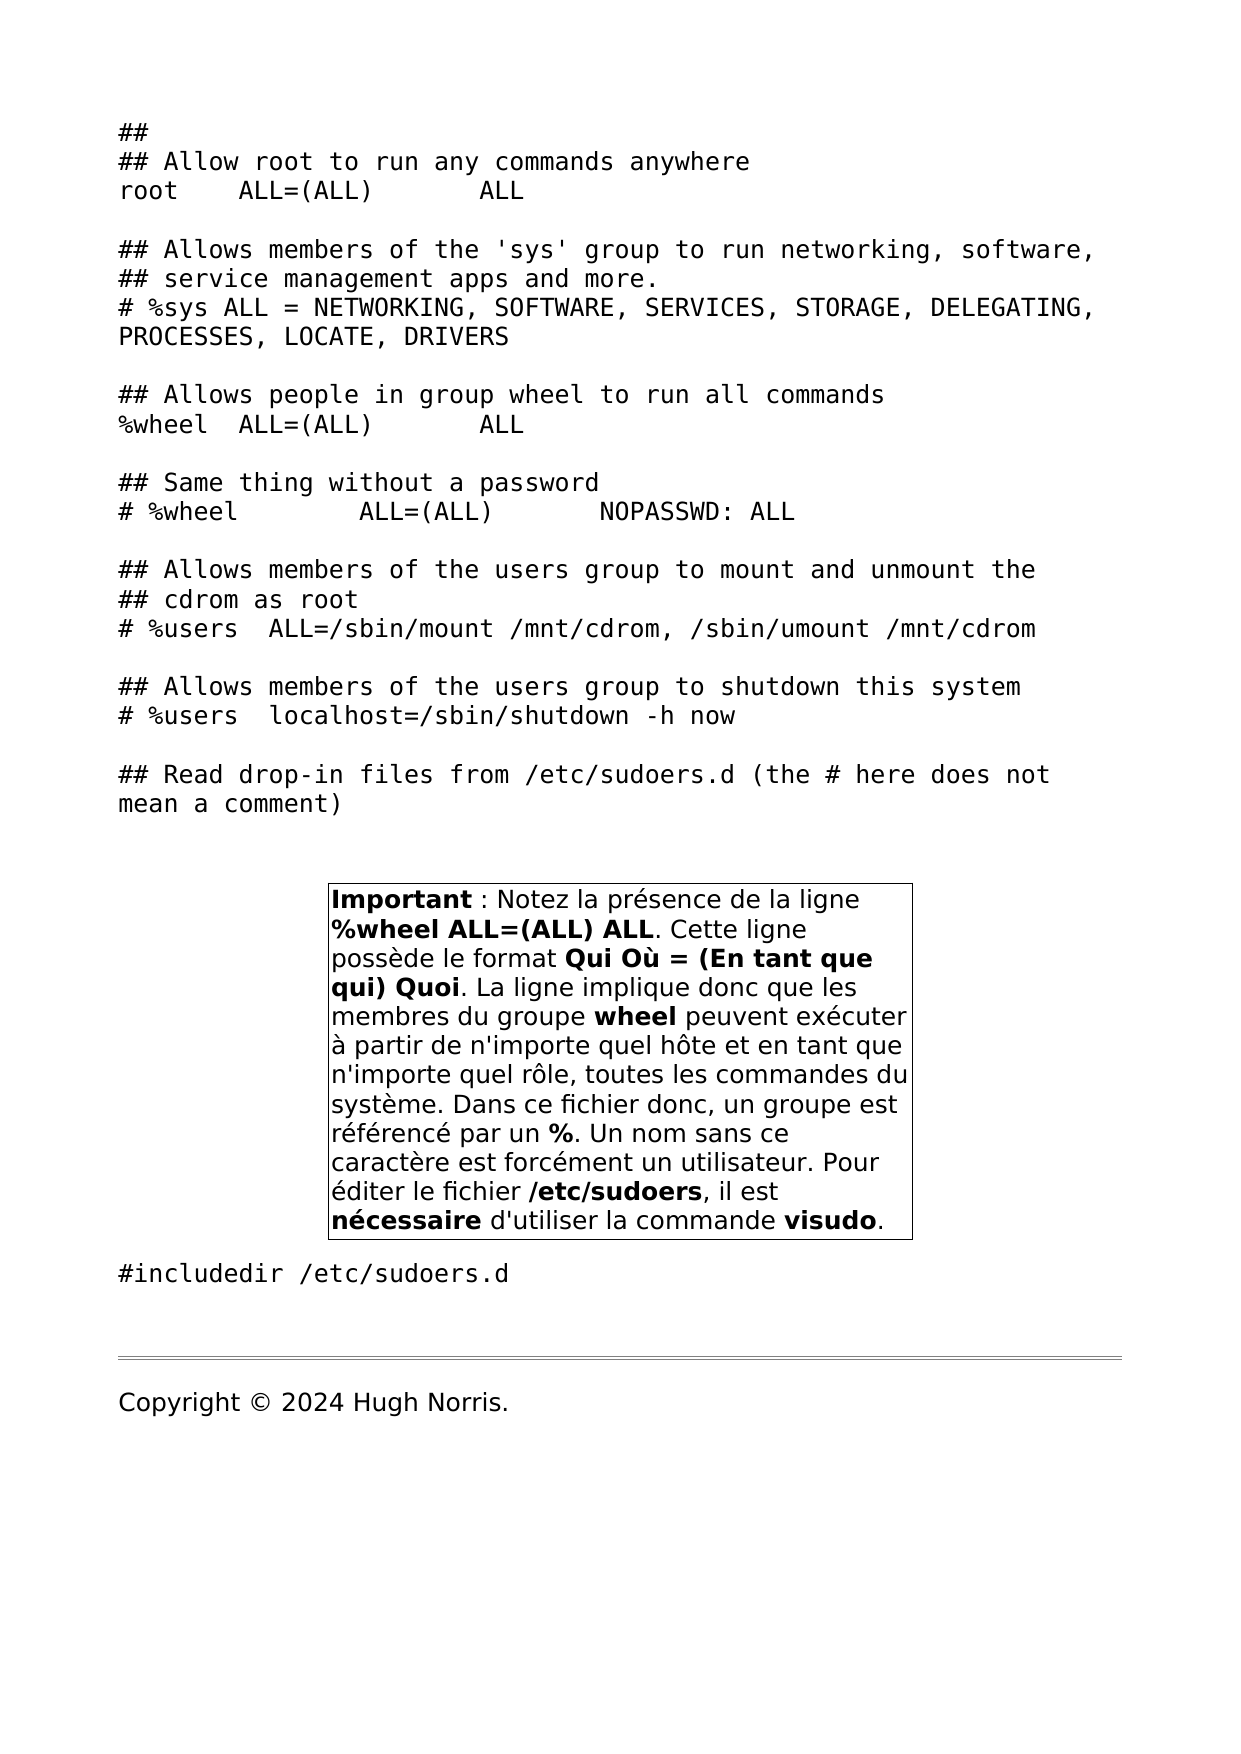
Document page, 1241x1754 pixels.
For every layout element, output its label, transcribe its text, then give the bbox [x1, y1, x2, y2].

table_header Important : Notez la présence de la ligne %wheel ALL=(ALL) ALL. Cette ligne possède le format Qui Où = (En tant que qui) Quoi. La ligne implique donc que les membres du groupe wheel peuvent exécuter à partir de n'importe quel hôte et en tant que n'importe quel rôle, toutes les commandes du système. Dans ce fichier donc, un groupe est référencé par un %. Un nom sans ce caractère est forcément un utilisateur. Pour éditer le fichier /etc/sudoers, il est nécessaire d'utiliser la commande visudo. [329, 884, 912, 1239]
text ## ## Allow root to run any commands anywhere root ALL=(ALL) ALL ## Allows members of the 'sys' group to run networking, software, ## service management apps and more. # %sys ALL = NETWORKING, SOFTWARE, SERVICES, STORAGE, DELEGATING, PROCESSES, LOCATE, DRIVERS ## Allows people in group wheel to run all commands %wheel ALL=(ALL) ALL ## Same thing without a password # %wheel ALL=(ALL) NOPASSWD: ALL ## Allows members of the users group to mount and unmount the ## cdrom as root # %users ALL=/sbin/mount /mnt/cdrom, /sbin/umount /mnt/cdrom ## Allows members of the users group to shutdown this system # %users localhost=/sbin/shutdown -h now ## Read drop-in files from /etc/sudoers.d (the # here does not mean a comment) #includedir /etc/sudoers.d [118, 118, 1122, 1289]
text Copyright © 2024 Hugh Norris. [118, 1388, 1122, 1418]
